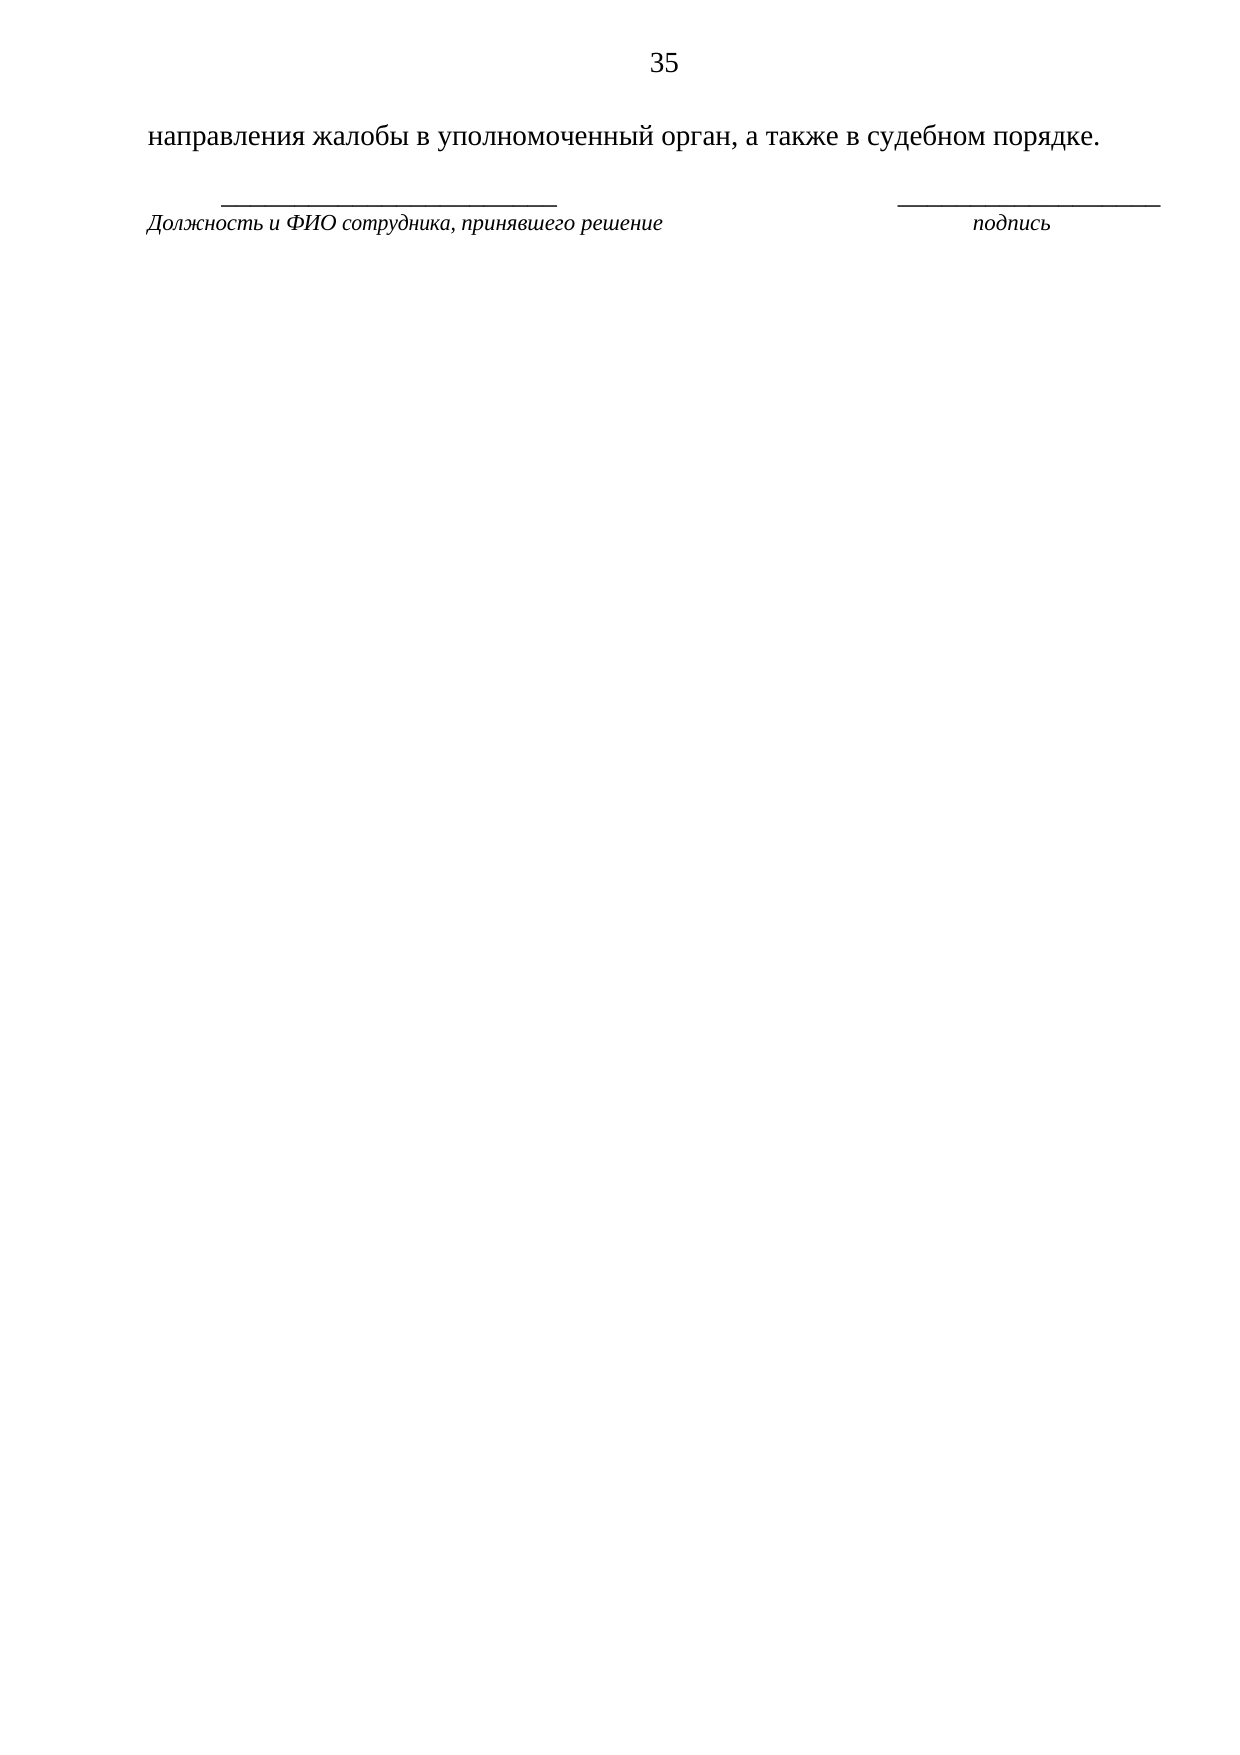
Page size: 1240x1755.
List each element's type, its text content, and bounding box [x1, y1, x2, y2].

text _______________________ __________________ [148, 176, 1181, 209]
text Должность и ФИО сотрудника, принявшего решение подпись [148, 209, 1181, 236]
text направления жалобы в уполномоченный орган, а также в судебном порядке. [148, 118, 1181, 152]
